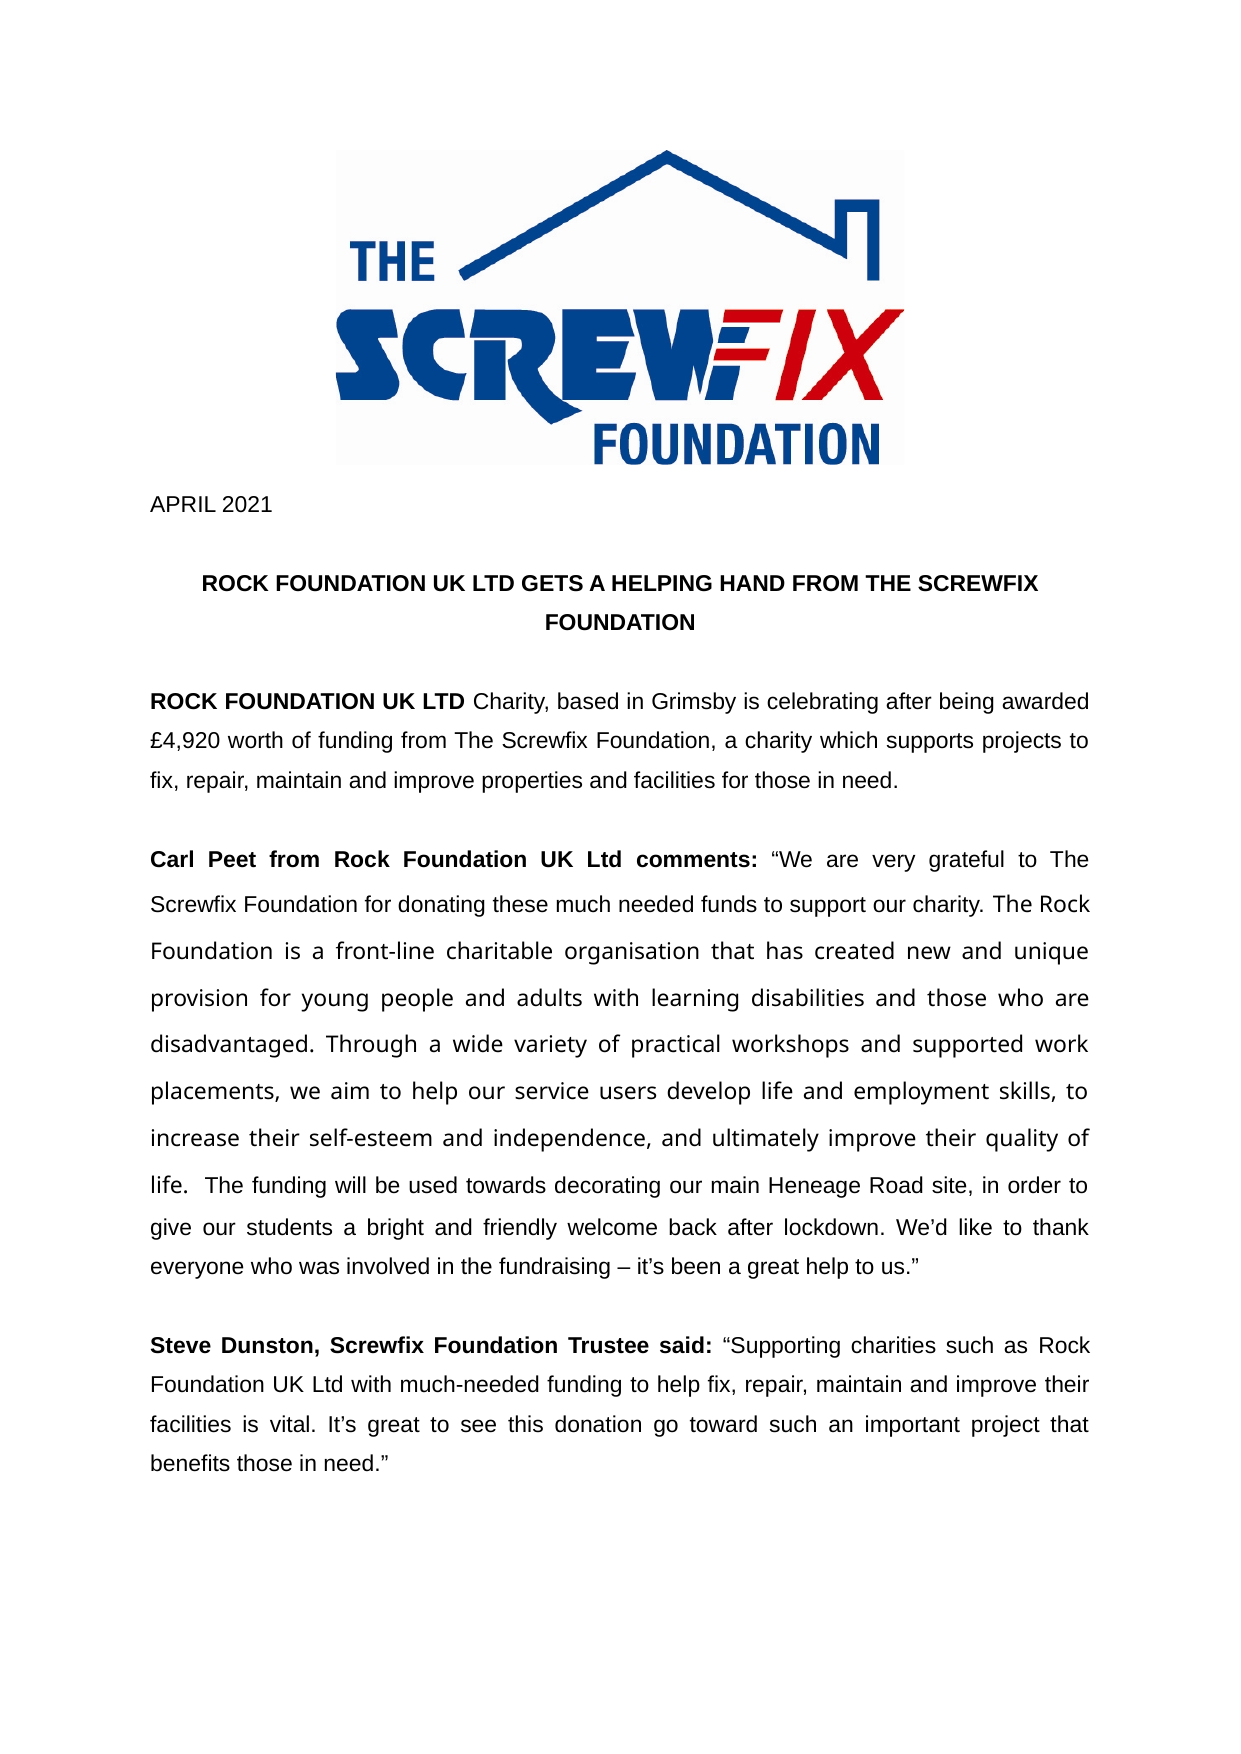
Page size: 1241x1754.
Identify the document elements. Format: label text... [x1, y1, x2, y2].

text ROCK FOUNDATION UK LTD Charity, based in Grimsby is celebrating after being awarded £4,920 worth of funding from The Screwfix Foundation, a charity which supports projects to fix, repair, maintain and improve properties and facilities for those in need. [150, 688, 1090, 793]
text ROCK FOUNDATION UK LTD GETS A HELPING HAND FROM THE SCREWFIX FOUNDATION [150, 569, 1090, 635]
text APRIL 2021 [150, 491, 1090, 517]
text Steve Dunston, Screwfix Foundation Trustee said: “Supporting charities such as Rock Foundation UK Ltd with much-needed funding to help fix, repair, maintain and improve their facilities is vital. It’s great to see this donation go toward such an important project that benefits those in need.” [150, 1332, 1090, 1477]
text Carl Peet from Rock Foundation UK Ltd comments: “We are very grateful to The Screwfix Foundation for donating these much needed funds to support our charity. The Rock Foundation is a front-line charitable organisation that has created new and unique provision for young people and adults with learning disabilities and those who are disadvantaged. Through a wide variety of practical workshops and supported work placements, we aim to help our service users develop life and employment skills, to increase their self-esteem and independence, and ultimately improve their quality of life. The funding will be used towards decorating our main Heneage Road site, in order to give our students a bright and friendly welcome back after lockdown. We’d like to thank everyone who was involved in the fundraising – it’s been a great help to us.” [150, 846, 1090, 1279]
